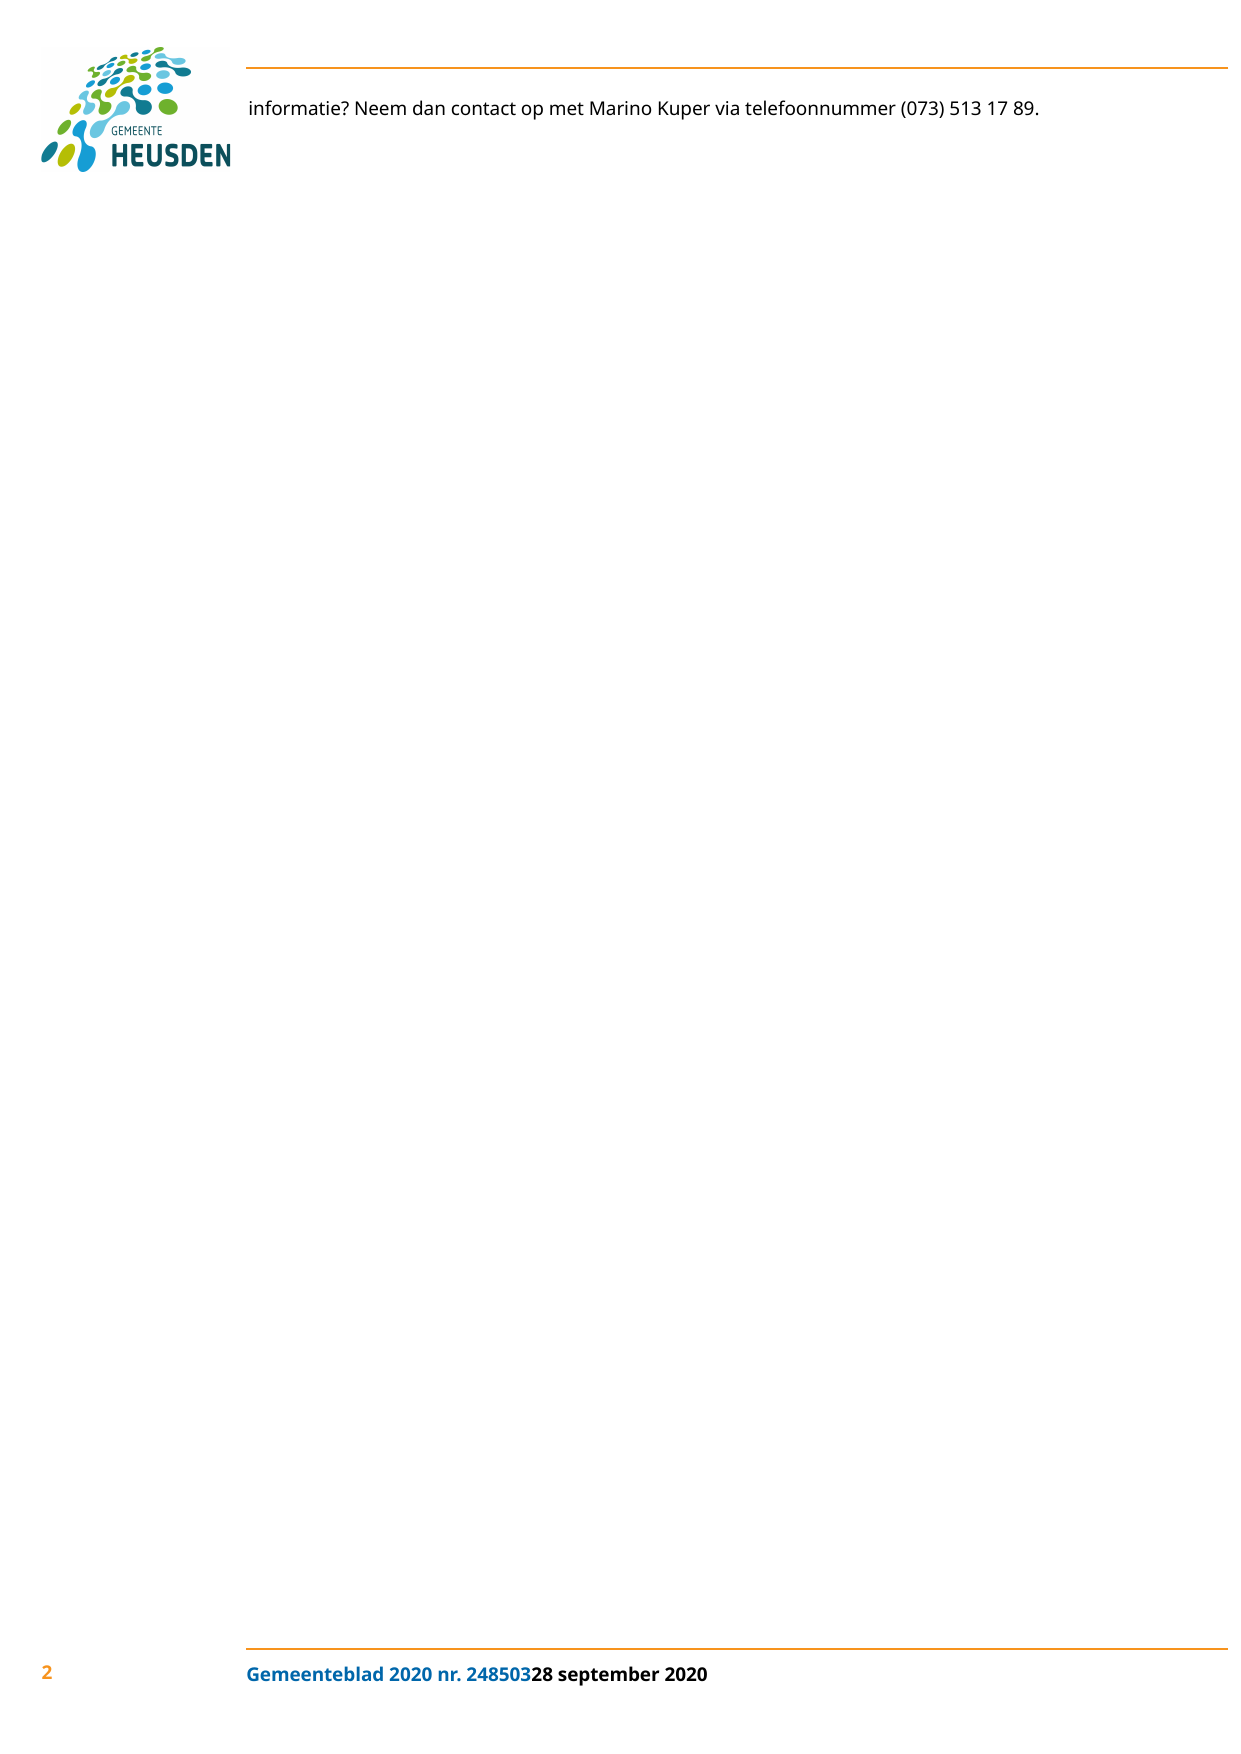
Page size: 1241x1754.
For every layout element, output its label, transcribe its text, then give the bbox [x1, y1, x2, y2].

picture [41, 47, 231, 172]
text informatie? Neem dan contact op met Marino Kuper via telefoonnummer (073) 513 17 89. [248, 95, 1152, 121]
